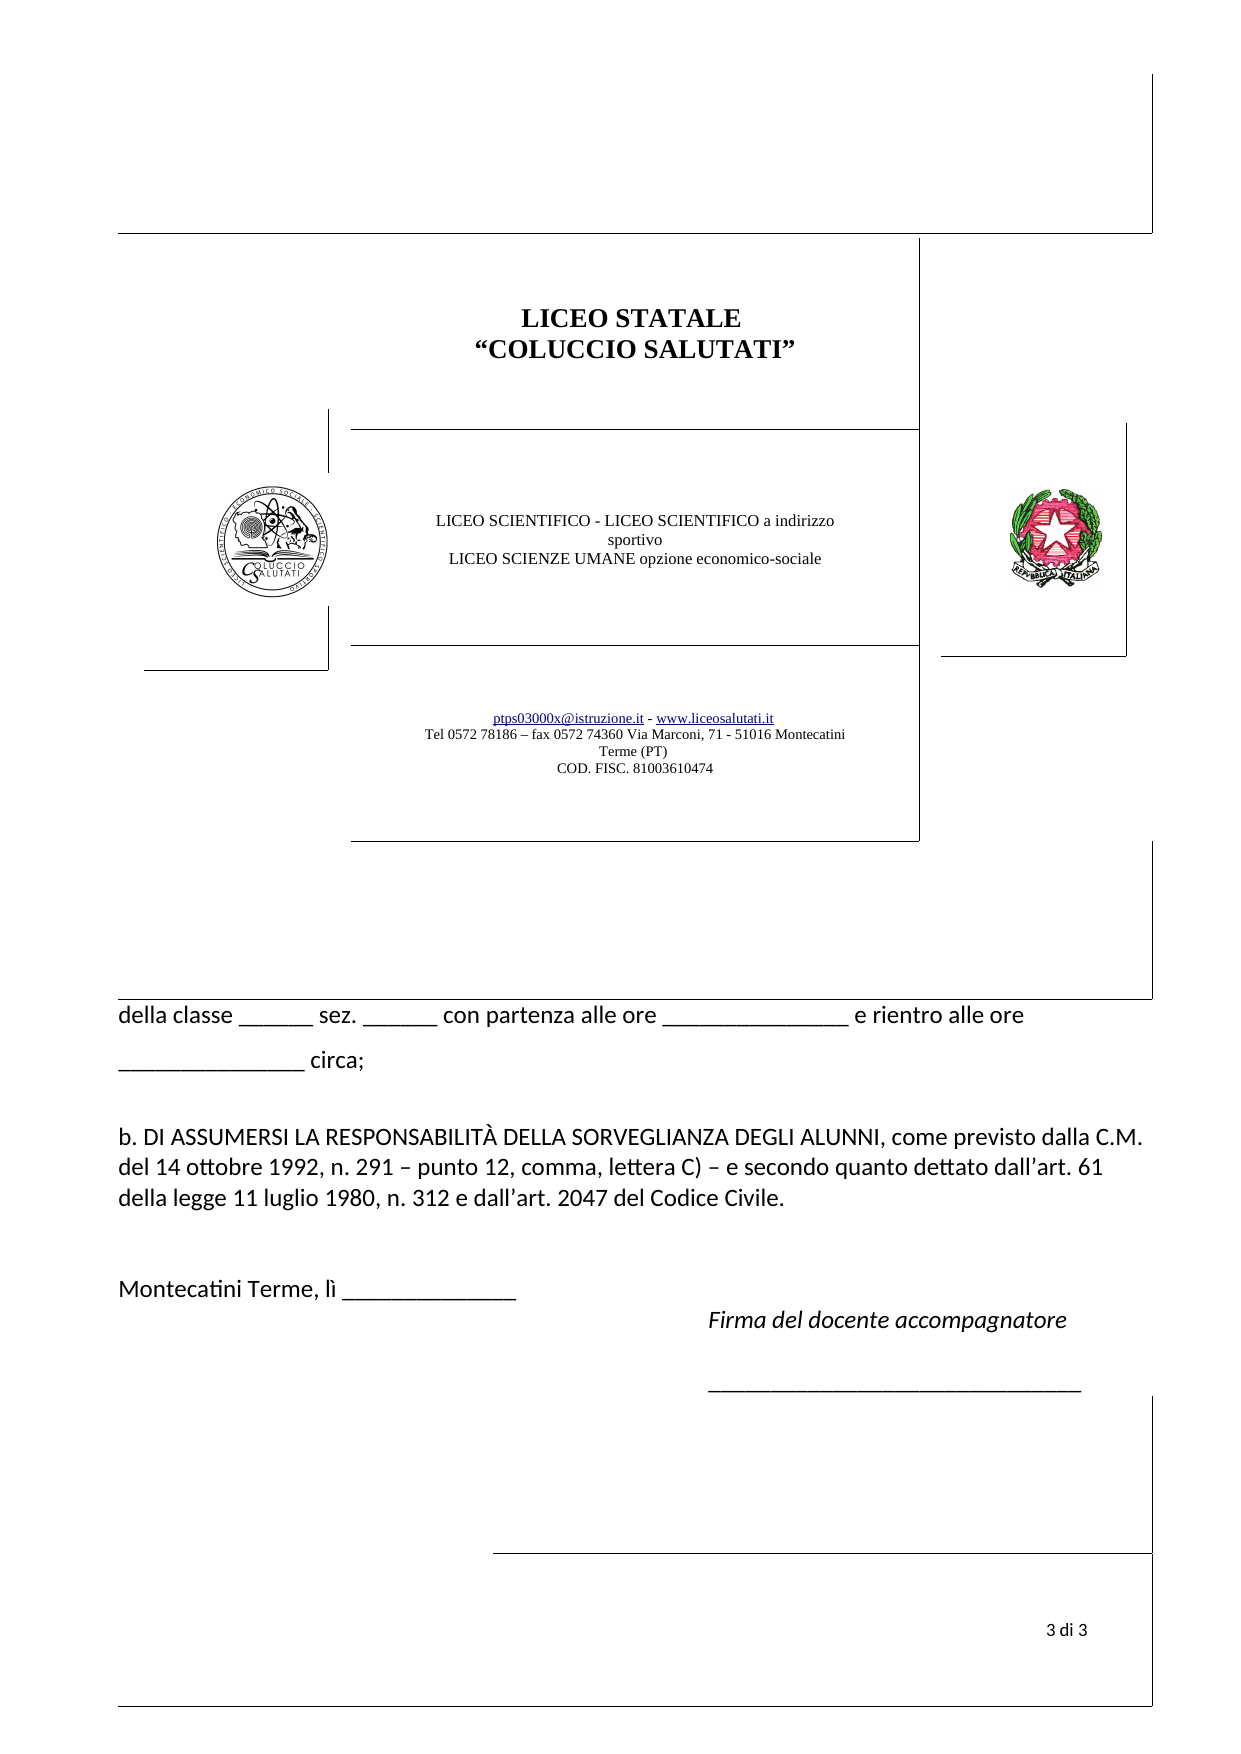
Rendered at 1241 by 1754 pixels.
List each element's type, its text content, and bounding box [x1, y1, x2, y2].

text Firma del docente accompagnatore [708, 1304, 1152, 1334]
text b. DI ASSUMERSI LA RESPONSABILITÀ DELLA SORVEGLIANZA DEGLI ALUNNI, come previsto dalla C.M. del 14 ottobre 1992, n. 291 – punto 12, comma, lettera C) – e secondo quanto dettato dall’art. 61 della legge 11 luglio 1980, n. 312 e dall’art. 2047 del Codice Civile. [118, 1121, 1152, 1212]
text della classe ______ sez. ______ con partenza alle ore _______________ e rientro alle ore _______________ circa; [118, 999, 1152, 1075]
text ______________________________ [708, 1365, 1152, 1396]
text Montecatini Terme, lì ______________ [118, 1273, 1152, 1304]
